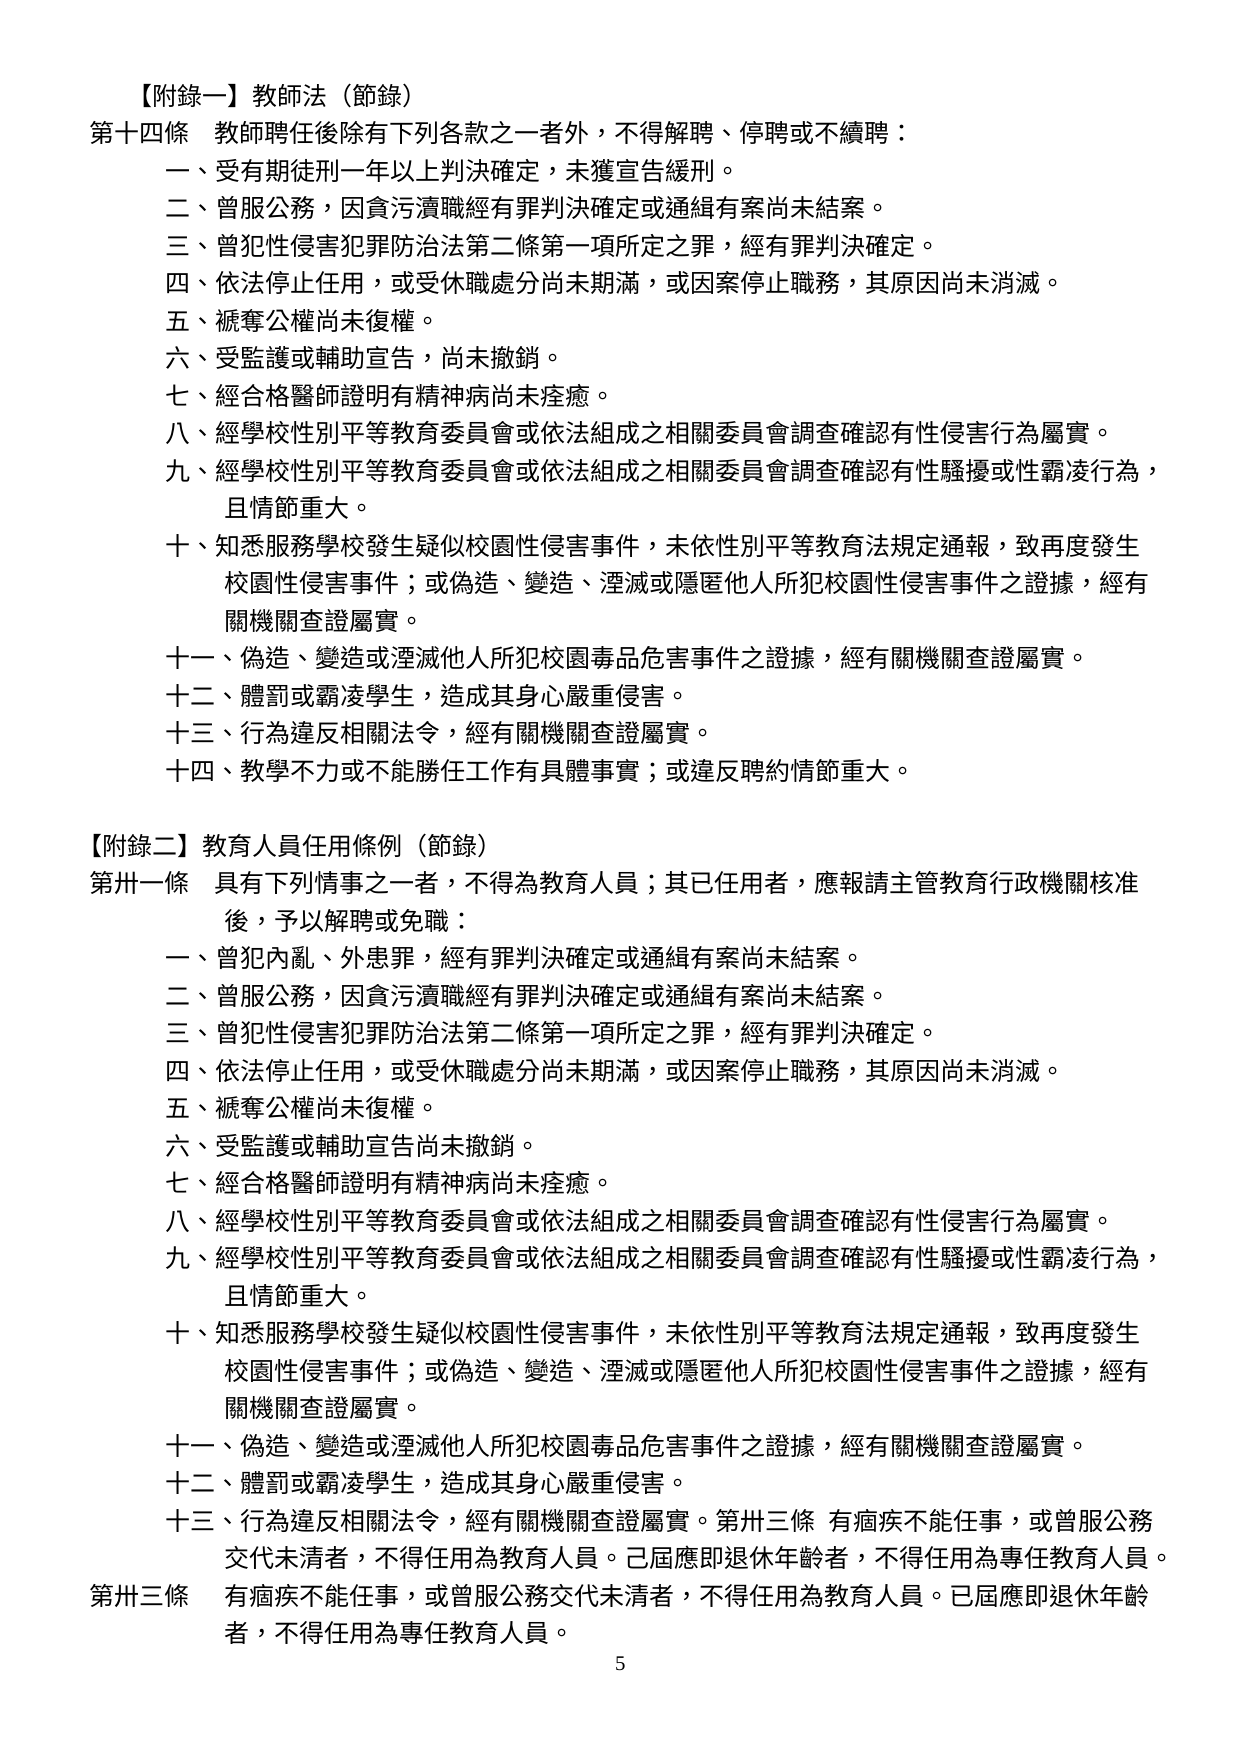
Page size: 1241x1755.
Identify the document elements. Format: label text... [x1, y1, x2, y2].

text 第卅三條 有痼疾不能任事，或曾服公務交代未清者，不得任用為教育人員。已屆應即退休年齡者，不得任用為專任教育人員。 [89, 1575, 1163, 1650]
text 九、經學校性別平等教育委員會或依法組成之相關委員會調查確認有性騷擾或性霸凌行為，且情節重大。 [165, 1237, 1163, 1312]
text 一、曾犯內亂、外患罪，經有罪判決確定或通緝有案尚未結案。 [165, 937, 1163, 975]
text 八、經學校性別平等教育委員會或依法組成之相關委員會調查確認有性侵害行為屬實。 [165, 412, 1163, 450]
text 十二、體罰或霸凌學生，造成其身心嚴重侵害。 [165, 1462, 1163, 1500]
text 十、知悉服務學校發生疑似校園性侵害事件，未依性別平等教育法規定通報，致再度發生校園性侵害事件；或偽造、變造、湮滅或隱匿他人所犯校園性侵害事件之證據，經有關機關查證屬實。 [165, 1312, 1163, 1425]
text 七、經合格醫師證明有精神病尚未痊癒。 [165, 1162, 1163, 1200]
text 三、曾犯性侵害犯罪防治法第二條第一項所定之罪，經有罪判決確定。 [165, 225, 1163, 262]
text 十二、體罰或霸凌學生，造成其身心嚴重侵害。 [165, 675, 1163, 712]
text 八、經學校性別平等教育委員會或依法組成之相關委員會調查確認有性侵害行為屬實。 [165, 1200, 1163, 1237]
text 四、依法停止任用，或受休職處分尚未期滿，或因案停止職務，其原因尚未消滅。 [165, 262, 1163, 300]
text 六、受監護或輔助宣告，尚未撤銷。 [165, 337, 1163, 375]
text 五、褫奪公權尚未復權。 [165, 300, 1163, 337]
text 五、褫奪公權尚未復權。 [165, 1087, 1163, 1125]
text 【附錄二】教育人員任用條例（節錄） [77, 825, 1163, 862]
text 十三、行為違反相關法令，經有關機關查證屬實。 [165, 712, 1163, 750]
text 六、受監護或輔助宣告尚未撤銷。 [165, 1125, 1163, 1162]
text 九、經學校性別平等教育委員會或依法組成之相關委員會調查確認有性騷擾或性霸凌行為，且情節重大。 [165, 450, 1163, 525]
text 十四、教學不力或不能勝任工作有具體事實；或違反聘約情節重大。 [165, 750, 1163, 787]
text 四、依法停止任用，或受休職處分尚未期滿，或因案停止職務，其原因尚未消滅。 [165, 1050, 1163, 1087]
text 第十四條 教師聘任後除有下列各款之一者外，不得解聘、停聘或不續聘： [89, 112, 1163, 150]
text 十三、行為違反相關法令，經有關機關查證屬實。第卅三條 有痼疾不能任事，或曾服公務交代未清者，不得任用為教育人員。己屆應即退休年齡者，不得任用為專任教育人員。 [165, 1500, 1163, 1575]
text 一、受有期徒刑一年以上判決確定，未獲宣告緩刑。 [165, 150, 1163, 187]
text 十一、偽造、變造或湮滅他人所犯校園毒品危害事件之證據，經有關機關查證屬實。 [165, 637, 1163, 675]
text 三、曾犯性侵害犯罪防治法第二條第一項所定之罪，經有罪判決確定。 [165, 1012, 1163, 1050]
text 七、經合格醫師證明有精神病尚未痊癒。 [165, 375, 1163, 412]
text 第卅一條 具有下列情事之一者，不得為教育人員；其已任用者，應報請主管教育行政機關核准後，予以解聘或免職： [89, 862, 1163, 937]
text 二、曾服公務，因貪污瀆職經有罪判決確定或通緝有案尚未結案。 [165, 187, 1163, 225]
text 十、知悉服務學校發生疑似校園性侵害事件，未依性別平等教育法規定通報，致再度發生校園性侵害事件；或偽造、變造、湮滅或隱匿他人所犯校園性侵害事件之證據，經有關機關查證屬實。 [165, 525, 1163, 637]
text 二、曾服公務，因貪污瀆職經有罪判決確定或通緝有案尚未結案。 [165, 975, 1163, 1012]
text 【附錄一】教師法（節錄） [127, 75, 1163, 112]
text 十一、偽造、變造或湮滅他人所犯校園毒品危害事件之證據，經有關機關查證屬實。 [165, 1425, 1163, 1462]
